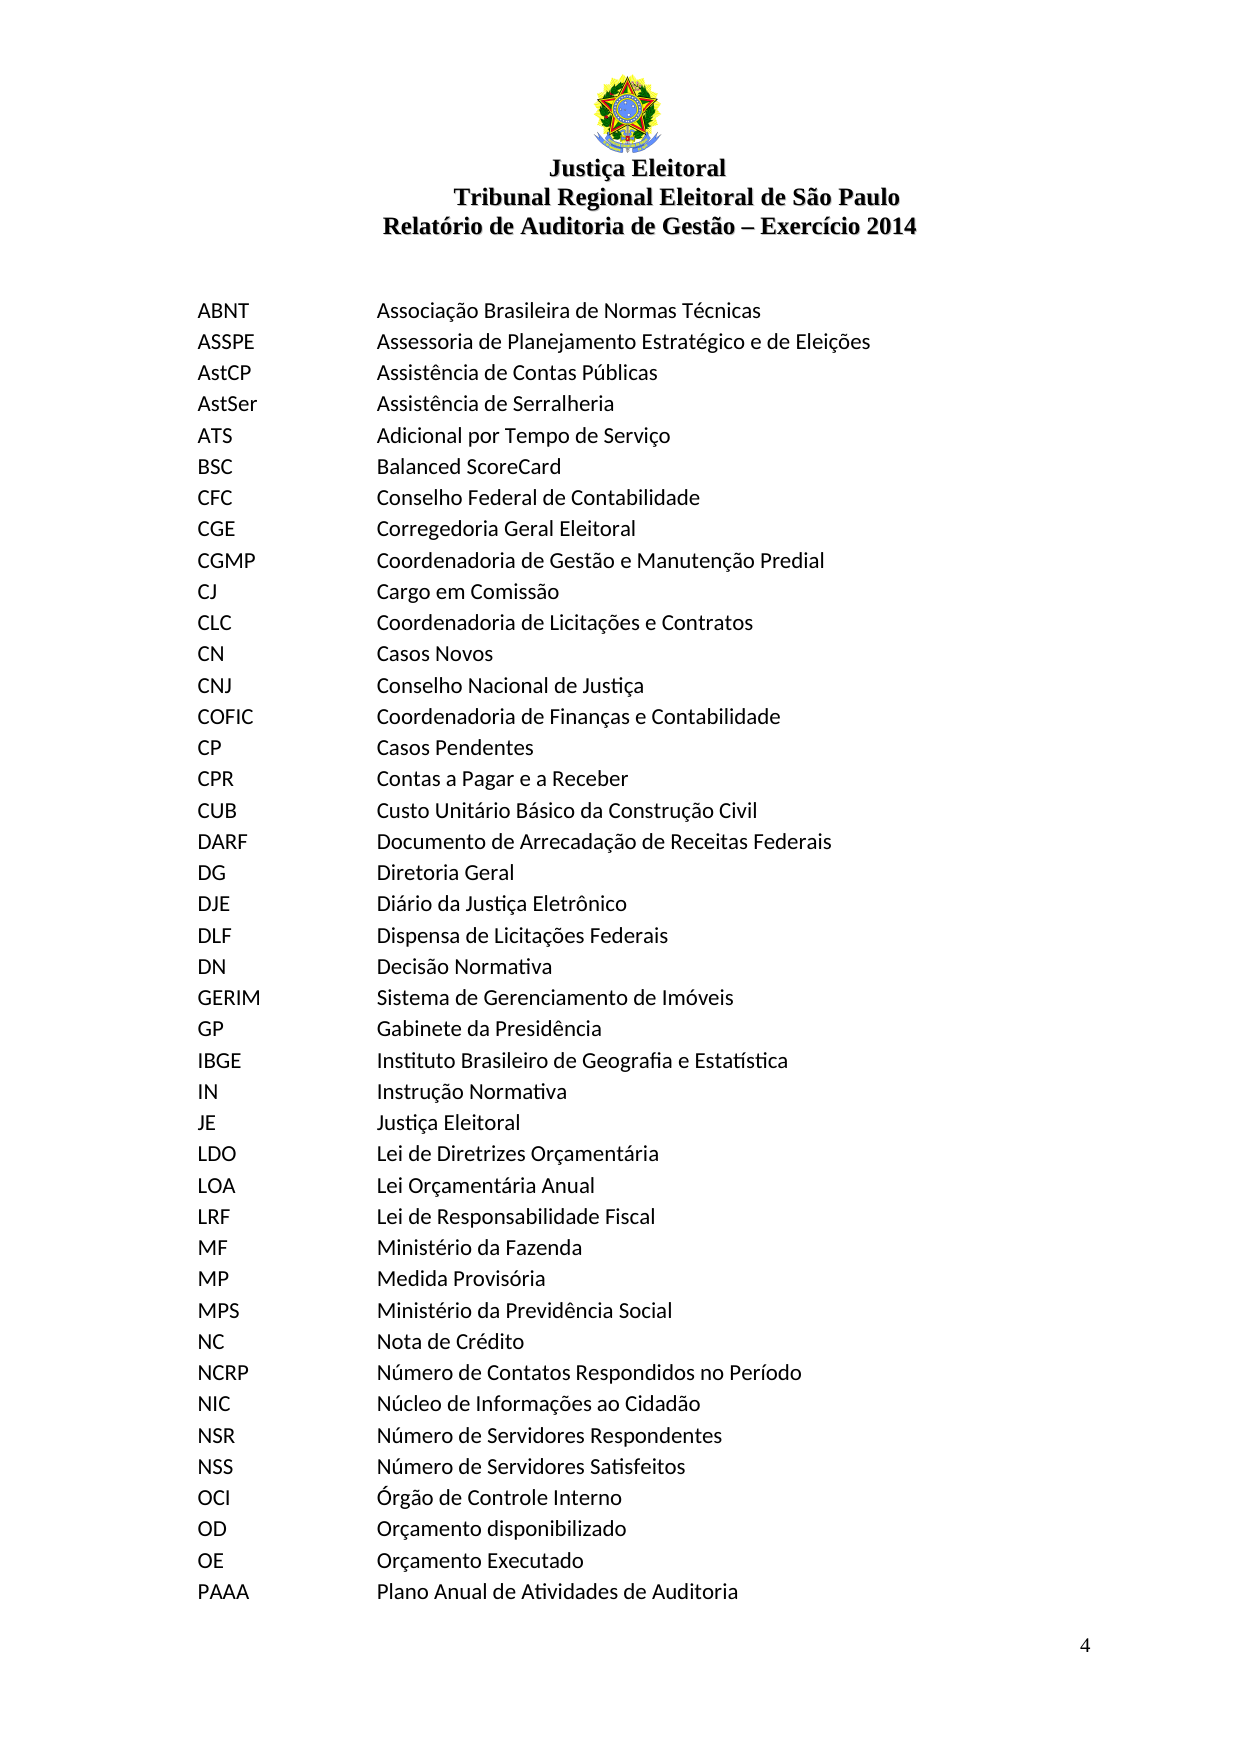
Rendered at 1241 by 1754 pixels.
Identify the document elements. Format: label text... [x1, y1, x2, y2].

table_cell Número de Servidores Respondentes [369, 1418, 1240, 1449]
table_cell COFIC [190, 699, 369, 730]
table_cell Coordenadoria de Gestão e Manutenção Predial [369, 543, 1240, 574]
table_cell Lei de Responsabilidade Fiscal [369, 1199, 1240, 1230]
table_header [183, 293, 190, 1605]
table_cell MP [190, 1261, 369, 1293]
table_cell Medida Provisória [369, 1261, 1240, 1293]
table_header Associação Brasileira de Normas Técnicas [369, 293, 1240, 324]
table_cell Orçamento Executado [369, 1543, 1240, 1574]
table_cell Sistema de Gerenciamento de Imóveis [369, 980, 1240, 1011]
table_cell Assistência de Contas Públicas [369, 355, 1240, 386]
table_cell LRF [190, 1199, 369, 1230]
table_cell JE [190, 1105, 369, 1136]
table_cell Lei Orçamentária Anual [369, 1168, 1240, 1199]
table_cell Assessoria de Planejamento Estratégico e de Eleições [369, 324, 1240, 355]
table_cell Diretoria Geral [369, 855, 1240, 886]
table_cell IN [190, 1074, 369, 1105]
table_cell BSC [190, 449, 369, 480]
table_cell Dispensa de Licitações Federais [369, 918, 1240, 949]
table_cell LOA [190, 1168, 369, 1199]
table_cell Orçamento disponibilizado [369, 1511, 1240, 1543]
table_cell NIC [190, 1386, 369, 1418]
table_cell Corregedoria Geral Eleitoral [369, 511, 1240, 543]
table_cell Ministério da Fazenda [369, 1230, 1240, 1261]
table_cell CNJ [190, 668, 369, 699]
table_cell Coordenadoria de Licitações e Contratos [369, 605, 1240, 636]
table_cell Nota de Crédito [369, 1324, 1240, 1355]
table_cell OD [190, 1511, 369, 1543]
table_cell LDO [190, 1136, 369, 1168]
table_cell Instrução Normativa [369, 1074, 1240, 1105]
table_cell Núcleo de Informações ao Cidadão [369, 1386, 1240, 1418]
table_cell AstCP [190, 355, 369, 386]
table_cell CP [190, 730, 369, 761]
table_cell Casos Novos [369, 636, 1240, 668]
table_cell Órgão de Controle Interno [369, 1480, 1240, 1511]
table_cell CN [190, 636, 369, 668]
table_cell IBGE [190, 1043, 369, 1074]
table_cell DN [190, 949, 369, 980]
table_cell NCRP [190, 1355, 369, 1386]
table_cell Documento de Arrecadação de Receitas Federais [369, 824, 1240, 855]
table_cell CGE [190, 511, 369, 543]
table_cell CGMP [190, 543, 369, 574]
table_cell DARF [190, 824, 369, 855]
table_cell Casos Pendentes [369, 730, 1240, 761]
table_cell NC [190, 1324, 369, 1355]
table_cell ATS [190, 418, 369, 449]
table_cell Conselho Federal de Contabilidade [369, 480, 1240, 511]
table_cell NSR [190, 1418, 369, 1449]
table_cell Conselho Nacional de Justiça [369, 668, 1240, 699]
table_cell Adicional por Tempo de Serviço [369, 418, 1240, 449]
table_cell AstSer [190, 386, 369, 418]
table_cell DLF [190, 918, 369, 949]
table_cell GERIM [190, 980, 369, 1011]
table_cell CPR [190, 761, 369, 793]
table_cell OE [190, 1543, 369, 1574]
table_cell Diário da Justiça Eletrônico [369, 886, 1240, 918]
table_cell Assistência de Serralheria [369, 386, 1240, 418]
table_cell Custo Unitário Básico da Construção Civil [369, 793, 1240, 824]
table_cell DG [190, 855, 369, 886]
table_cell OCI [190, 1480, 369, 1511]
table_cell ASSPE [190, 324, 369, 355]
table_cell Lei de Diretrizes Orçamentária [369, 1136, 1240, 1168]
table_cell Número de Servidores Satisfeitos [369, 1449, 1240, 1480]
table_cell Justiça Eleitoral [369, 1105, 1240, 1136]
table_cell Plano Anual de Atividades de Auditoria [369, 1574, 1240, 1605]
table_cell NSS [190, 1449, 369, 1480]
table_cell Contas a Pagar e a Receber [369, 761, 1240, 793]
table_cell CLC [190, 605, 369, 636]
table_cell CUB [190, 793, 369, 824]
table_cell GP [190, 1011, 369, 1043]
table_cell CJ [190, 574, 369, 605]
table_cell Gabinete da Presidência [369, 1011, 1240, 1043]
table_cell DJE [190, 886, 369, 918]
table_cell Instituto Brasileiro de Geografia e Estatística [369, 1043, 1240, 1074]
table_cell Coordenadoria de Finanças e Contabilidade [369, 699, 1240, 730]
table_cell Decisão Normativa [369, 949, 1240, 980]
table_cell CFC [190, 480, 369, 511]
table_cell Número de Contatos Respondidos no Período [369, 1355, 1240, 1386]
table_cell Balanced ScoreCard [369, 449, 1240, 480]
table_cell MF [190, 1230, 369, 1261]
table_cell Ministério da Previdência Social [369, 1293, 1240, 1324]
table_cell PAAA [190, 1574, 369, 1605]
table_cell MPS [190, 1293, 369, 1324]
table_cell Cargo em Comissão [369, 574, 1240, 605]
table_header ABNT [190, 293, 369, 324]
